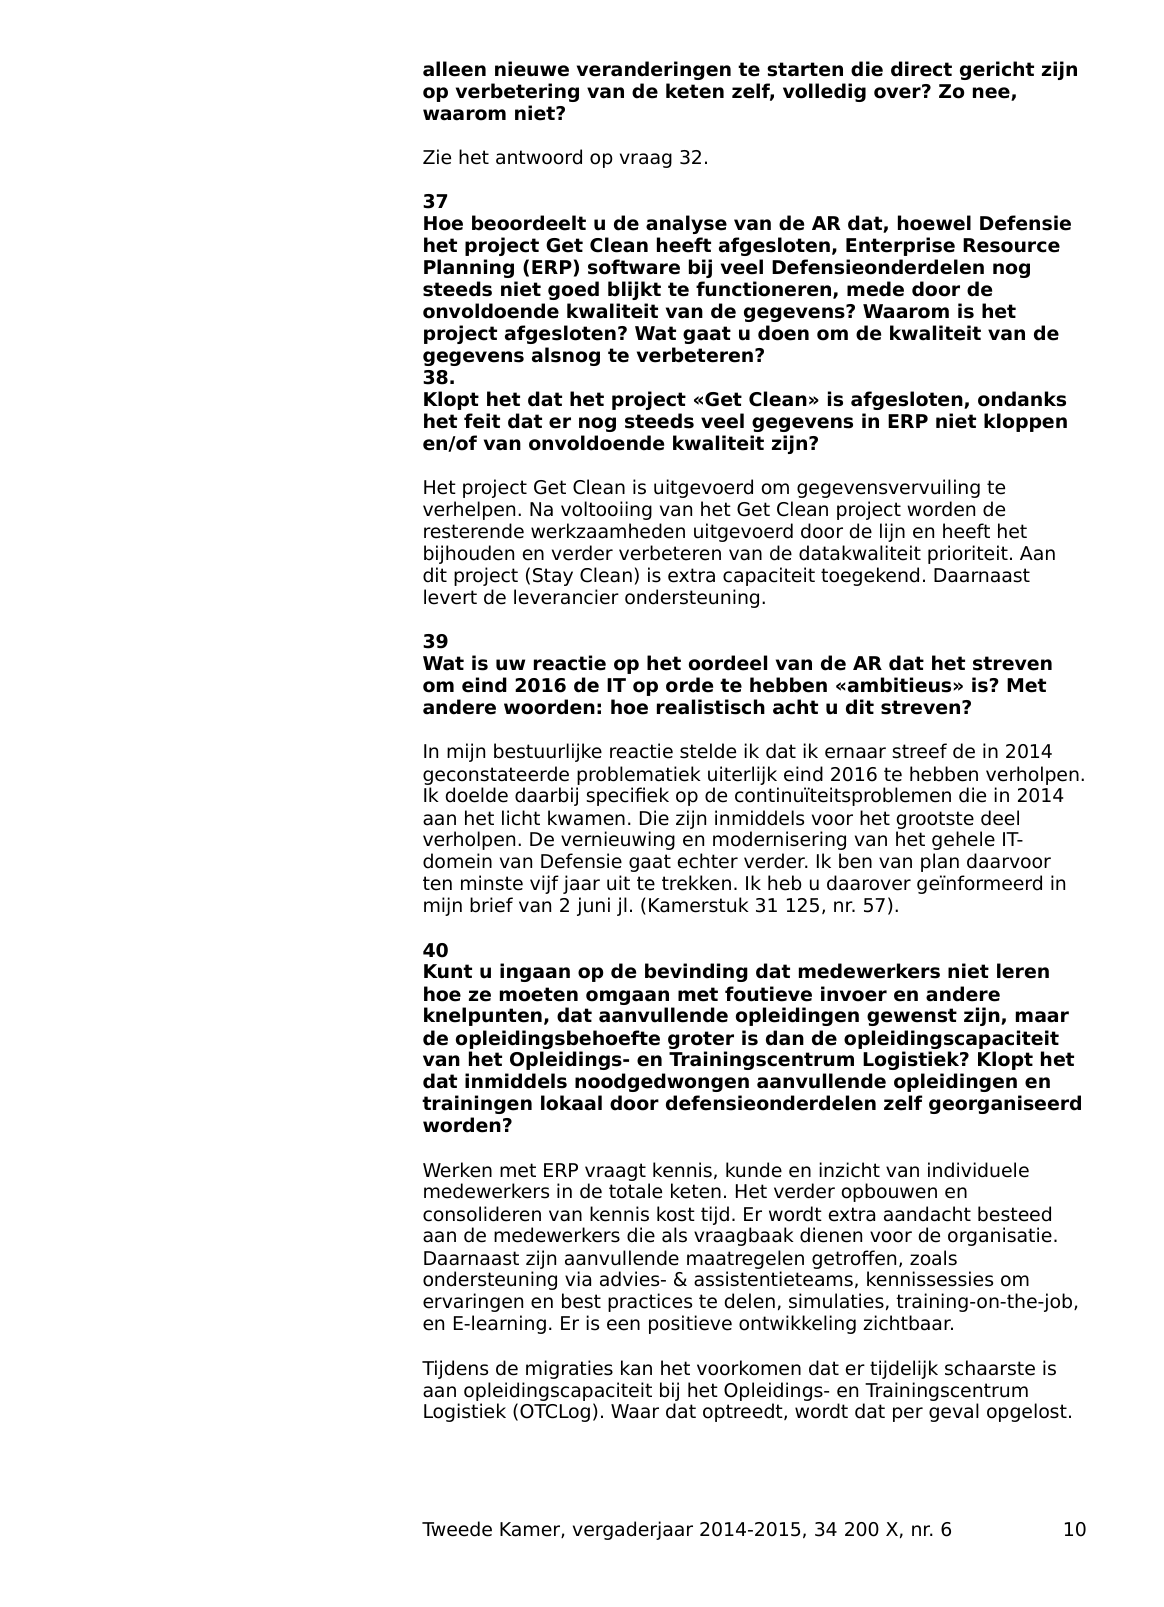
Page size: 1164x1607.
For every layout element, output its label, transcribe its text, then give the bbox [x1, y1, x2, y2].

text 37 [422, 191, 1087, 213]
text Zie het antwoord op vraag 32. [422, 147, 1087, 169]
text 40 [422, 939, 1087, 961]
text Kunt u ingaan op de bevinding dat medewerkers niet leren hoe ze moeten omgaan met foutieve invoer en andere knelpunten, dat aanvullende opleidingen gewenst zijn, maar de opleidingsbehoefte groter is dan de opleidingscapaciteit van het Opleidings- en Trainingscentrum Logistiek? Klopt het dat inmiddels noodgedwongen aanvullende opleidingen en trainingen lokaal door defensieonderdelen zelf georganiseerd worden? [422, 961, 1087, 1137]
text In mijn bestuurlijke reactie stelde ik dat ik ernaar streef de in 2014 geconstateerde problematiek uiterlijk eind 2016 te hebben verholpen. Ik doelde daarbij specifiek op de continuïteitsproblemen die in 2014 aan het licht kwamen. Die zijn inmiddels voor het grootste deel verholpen. De vernieuwing en modernisering van het gehele IT-domein van Defensie gaat echter verder. Ik ben van plan daarvoor ten minste vijf jaar uit te trekken. Ik heb u daarover geïnformeerd in mijn brief van 2 juni jl. (Kamerstuk 31 125, nr. 57). [422, 741, 1087, 917]
text Hoe beoordeelt u de analyse van de AR dat, hoewel Defensie het project Get Clean heeft afgesloten, Enterprise Resource Planning (ERP) software bij veel Defensieonderdelen nog steeds niet goed blijkt te functioneren, mede door de onvoldoende kwaliteit van de gegevens? Waarom is het project afgesloten? Wat gaat u doen om de kwaliteit van de gegevens alsnog te verbeteren? [422, 213, 1087, 367]
text Tijdens de migraties kan het voorkomen dat er tijdelijk schaarste is aan opleidingscapaciteit bij het Opleidings- en Trainingscentrum Logistiek (OTCLog). Waar dat optreedt, wordt dat per geval opgelost. [422, 1357, 1087, 1423]
text Wat is uw reactie op het oordeel van de AR dat het streven om eind 2016 de IT op orde te hebben «ambitieus» is? Met andere woorden: hoe realistisch acht u dit streven? [422, 653, 1087, 719]
text Klopt het dat het project «Get Clean» is afgesloten, ondanks het feit dat er nog steeds veel gegevens in ERP niet kloppen en/of van onvoldoende kwaliteit zijn? [422, 389, 1087, 455]
text Werken met ERP vraagt kennis, kunde en inzicht van individuele medewerkers in de totale keten. Het verder opbouwen en consolideren van kennis kost tijd. Er wordt extra aandacht besteed aan de medewerkers die als vraagbaak dienen voor de organisatie. Daarnaast zijn aanvullende maatregelen getroffen, zoals ondersteuning via advies- & assistentieteams, kennissessies om ervaringen en best practices te delen, simulaties, training-on-the-job, en E-learning. Er is een positieve ontwikkeling zichtbaar. [422, 1159, 1087, 1335]
text Het project Get Clean is uitgevoerd om gegevensvervuiling te verhelpen. Na voltooiing van het Get Clean project worden de resterende werkzaamheden uitgevoerd door de lijn en heeft het bijhouden en verder verbeteren van de datakwaliteit prioriteit. Aan dit project (Stay Clean) is extra capaciteit toegekend. Daarnaast levert de leverancier ondersteuning. [422, 477, 1087, 609]
text alleen nieuwe veranderingen te starten die direct gericht zijn op verbetering van de keten zelf, volledig over? Zo nee, waarom niet? [422, 59, 1087, 125]
text 38. [422, 367, 1087, 389]
text 39 [422, 631, 1087, 653]
